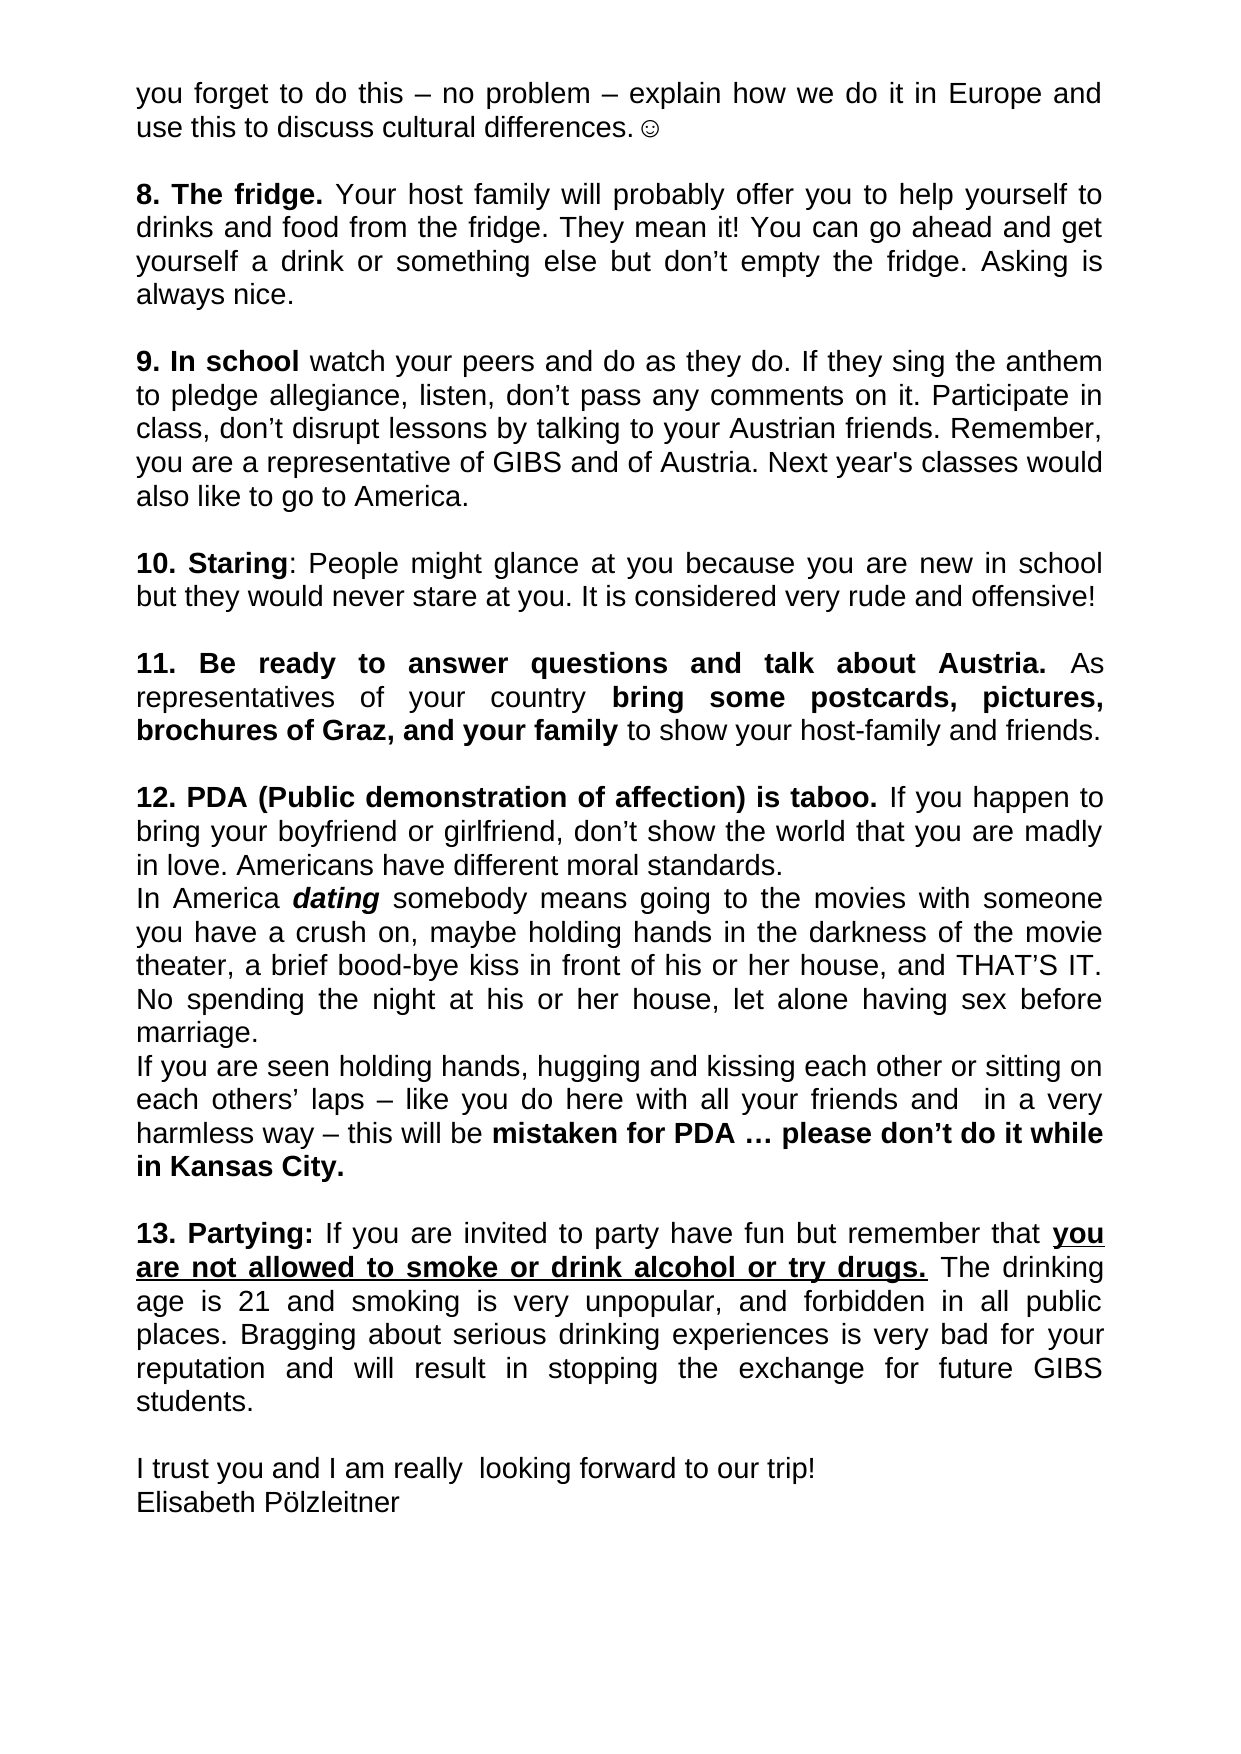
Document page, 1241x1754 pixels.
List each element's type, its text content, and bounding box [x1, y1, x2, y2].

text 10. Staring: People might glance at you because you are new in school but they would never stare at you. It is considered very rude and offensive! [136, 546, 1104, 613]
text 11. Be ready to answer questions and talk about Austria. As representatives of your country bring some postcards, pictures, brochures of Graz, and your family to show your host-family and friends. [136, 646, 1104, 747]
text I trust you and I am really looking forward to our trip! [136, 1451, 1104, 1485]
text 12. PDA (Public demonstration of affection) is taboo. If you happen to bring your boyfriend or girlfriend, don’t show the world that you are madly in love. Americans have different moral standards. [136, 781, 1104, 881]
text If you are seen holding hands, hugging and kissing each other or sitting on each others’ laps – like you do here with all your friends and in a very harmless way – this will be mistaken for PDA … please don’t do it while in Kansas City. [136, 1049, 1104, 1183]
text 13. Partying: If you are invited to party have fun but remember that you are not allowed to smoke or drink alcohol or try drugs. The drinking age is 21 and smoking is very unpopular, and forbidden in all public places. Bragging about serious drinking experiences is very bad for your reputation and will result in stopping the exchange for future GIBS students. [136, 1217, 1104, 1418]
text Elisabeth Pölzleitner [136, 1485, 1104, 1518]
text 9. In school watch your peers and do as they do. If they sing the anthem to pledge allegiance, listen, don’t pass any comments on it. Participate in class, don’t disrupt lessons by talking to your Austrian friends. Remember, you are a representative of GIBS and of Austria. Next year's classes would also like to go to America. [136, 344, 1104, 512]
text In America dating somebody means going to the movies with someone you have a crush on, maybe holding hands in the darkness of the movie theater, a brief bood-bye kiss in front of his or her house, and THAT’S IT. No spending the night at his or her house, let alone having sex before marriage. [136, 881, 1104, 1049]
text 8. The fridge. Your host family will probably offer you to help yourself to drinks and food from the fridge. They mean it! You can go ahead and get yourself a drink or something else but don’t empty the fridge. Asking is always nice. [136, 177, 1104, 311]
text you forget to do this – no problem – explain how we do it in Europe and use this to discuss cultural differences.☺ [136, 76, 1104, 143]
